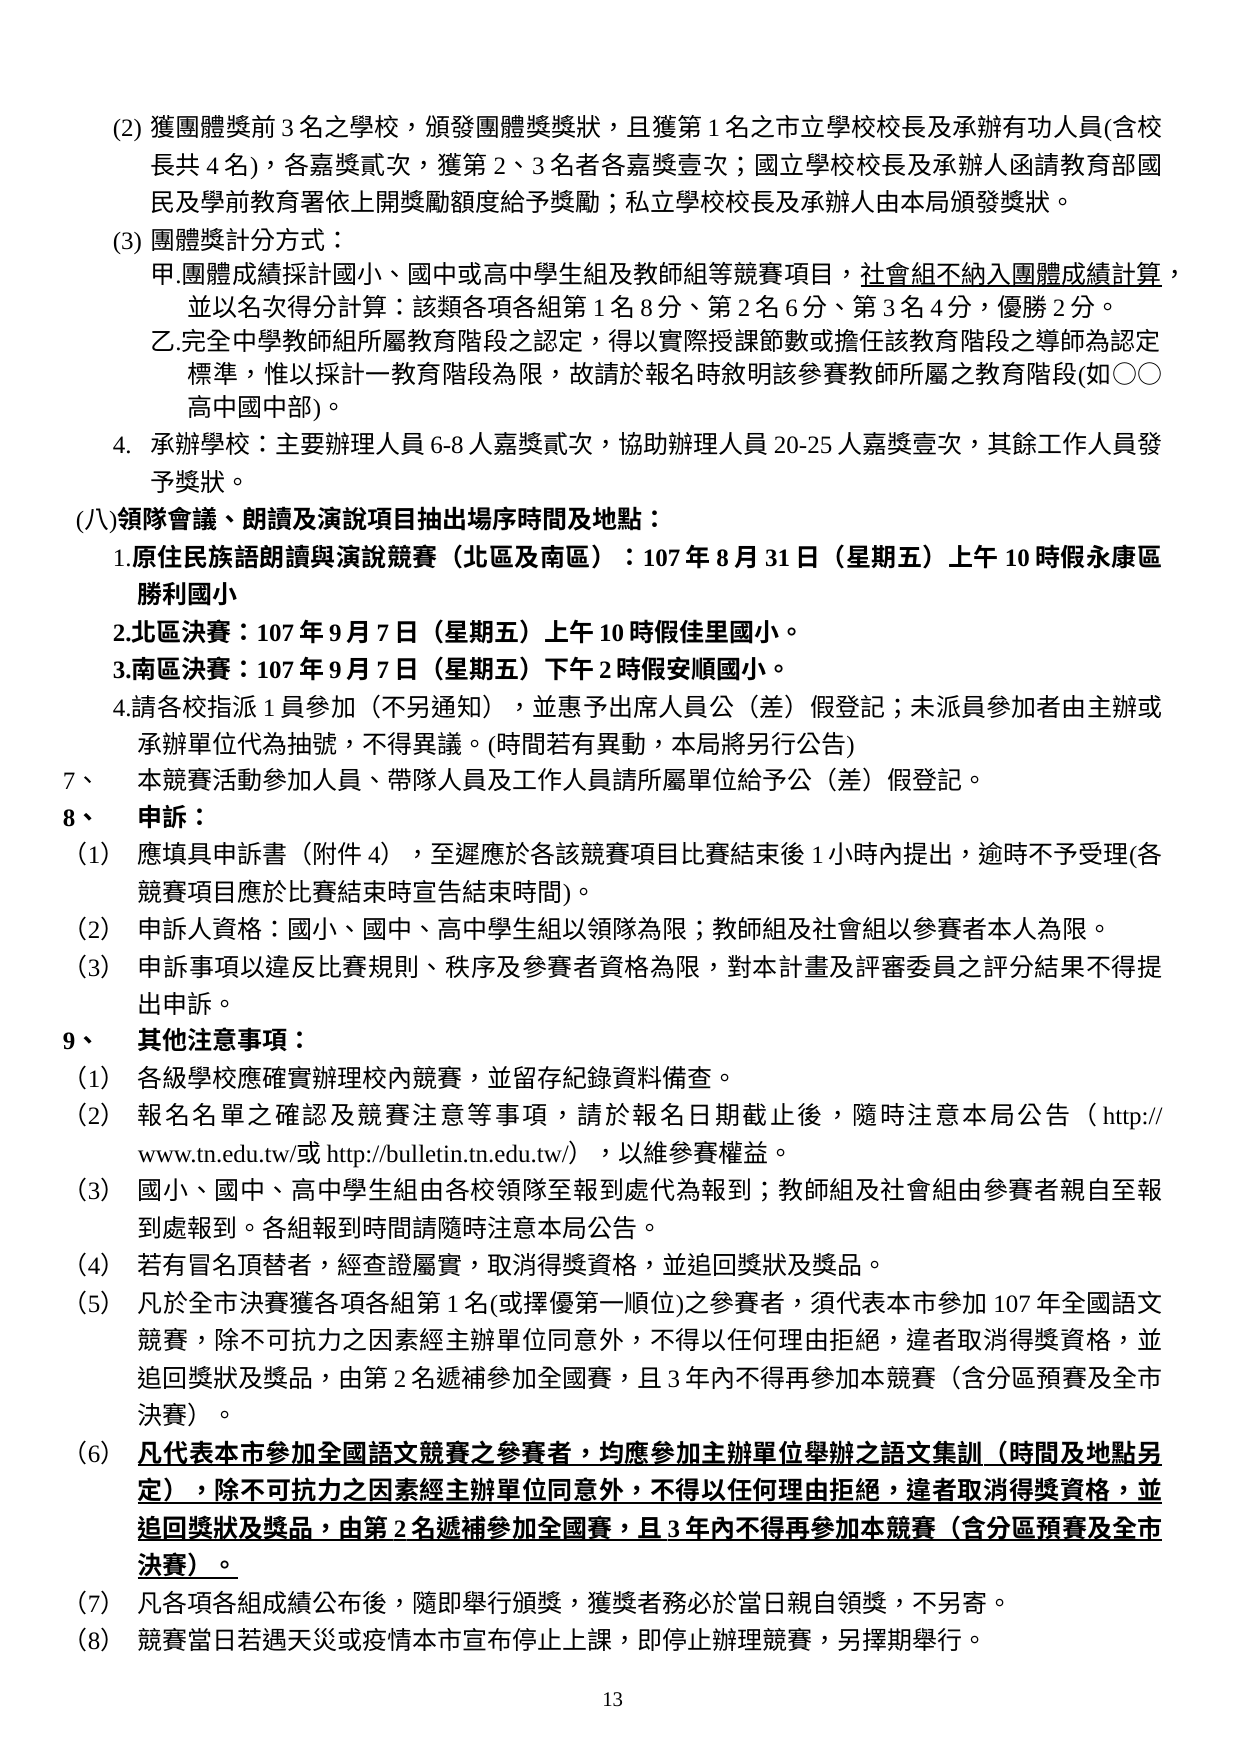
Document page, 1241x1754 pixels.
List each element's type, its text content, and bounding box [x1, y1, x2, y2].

list 團體獎計分方式： [113, 219, 1162, 257]
list 若有冒名頂替者，經查證屬實，取消得獎資格，並追回獎狀及獎品。 [63, 1244, 1162, 1282]
list 報名名單之確認及競賽注意等事項，請於報名日期截止後，隨時注意本局公告（http://www.tn.edu.tw/或http://bulletin.tn.edu.tw/），以維參賽權益。 [63, 1094, 1162, 1169]
list 申訴事項以違反比賽規則、秩序及參賽者資格為限，對本計畫及評審委員之評分結果不得提出申訴。 [63, 946, 1162, 1021]
text 1.原住民族語朗讀與演說競賽（北區及南區）：107年8月31日（星期五）上午10時假永康區勝利國小 [113, 536, 1162, 611]
list 申訴： [63, 797, 1162, 833]
list 本競賽活動參加人員、帶隊人員及工作人員請所屬單位給予公（差）假登記。 [63, 761, 1162, 797]
list 凡各項各組成績公布後，隨即舉行頒獎，獲獎者務必於當日親自領獎，不另寄。 [63, 1582, 1162, 1619]
text 2.北區決賽：107年9月7日（星期五）上午10時假佳里國小。 [113, 611, 1162, 648]
text 3.南區決賽：107年9月7日（星期五）下午2時假安順國小。 [113, 648, 1162, 686]
text (八)領隊會議、朗讀及演說項目抽出場序時間及地點： [76, 498, 1162, 536]
list 其他注意事項： [63, 1021, 1162, 1057]
text 甲.團體成績採計國小、國中或高中學生組及教師組等競賽項目，社會組不納入團體成績計算，並以名次得分計算：該類各項各組第1名8分、第2名6分、第3名4分，優勝2分。 [150, 257, 1162, 323]
list 競賽當日若遇天災或疫情本市宣布停止上課，即停止辦理競賽，另擇期舉行。 [63, 1619, 1162, 1657]
list 凡於全市決賽獲各項各組第1名(或擇優第一順位)之參賽者，須代表本市參加107年全國語文競賽，除不可抗力之因素經主辦單位同意外，不得以任何理由拒絕，違者取消得獎資格，並追回獎狀及獎品，由第2名遞補參加全國賽，且3年內不得再參加本競賽（含分區預賽及全市決賽）。 [63, 1282, 1162, 1432]
list 申訴人資格：國小、國中、高中學生組以領隊為限；教師組及社會組以參賽者本人為限。 [63, 908, 1162, 946]
list 各級學校應確實辦理校內競賽，並留存紀錄資料備查。 [63, 1057, 1162, 1094]
list 應填具申訴書（附件4），至遲應於各該競賽項目比賽結束後1小時內提出，逾時不予受理(各競賽項目應於比賽結束時宣告結束時間)。 [63, 833, 1162, 908]
list 承辦學校：主要辦理人員6-8人嘉獎貳次，協助辦理人員20-25人嘉獎壹次，其餘工作人員發予獎狀。 [113, 423, 1162, 498]
list 獲團體獎前3名之學校，頒發團體獎獎狀，且獲第1名之市立學校校長及承辦有功人員(含校長共4名)，各嘉獎貳次，獲第2、3名者各嘉獎壹次；國立學校校長及承辦人函請教育部國民及學前教育署依上開獎勵額度給予獎勵；私立學校校長及承辦人由本局頒發獎狀。 [113, 107, 1162, 219]
list 國小、國中、高中學生組由各校領隊至報到處代為報到；教師組及社會組由參賽者親自至報到處報到。各組報到時間請隨時注意本局公告。 [63, 1169, 1162, 1244]
text 乙.完全中學教師組所屬教育階段之認定，得以實際授課節數或擔任該教育階段之導師為認定標準，惟以採計一教育階段為限，故請於報名時敘明該參賽教師所屬之教育階段(如○○高中國中部)。 [150, 323, 1162, 423]
text 4.請各校指派1員參加（不另通知），並惠予出席人員公（差）假登記；未派員參加者由主辦或承辦單位代為抽號，不得異議。(時間若有異動，本局將另行公告) [113, 686, 1162, 761]
list 凡代表本市參加全國語文競賽之參賽者，均應參加主辦單位舉辦之語文集訓（時間及地點另定），除不可抗力之因素經主辦單位同意外，不得以任何理由拒絕，違者取消得獎資格，並追回獎狀及獎品，由第2名遞補參加全國賽，且3年內不得再參加本競賽（含分區預賽及全市決賽）。 [63, 1432, 1162, 1582]
